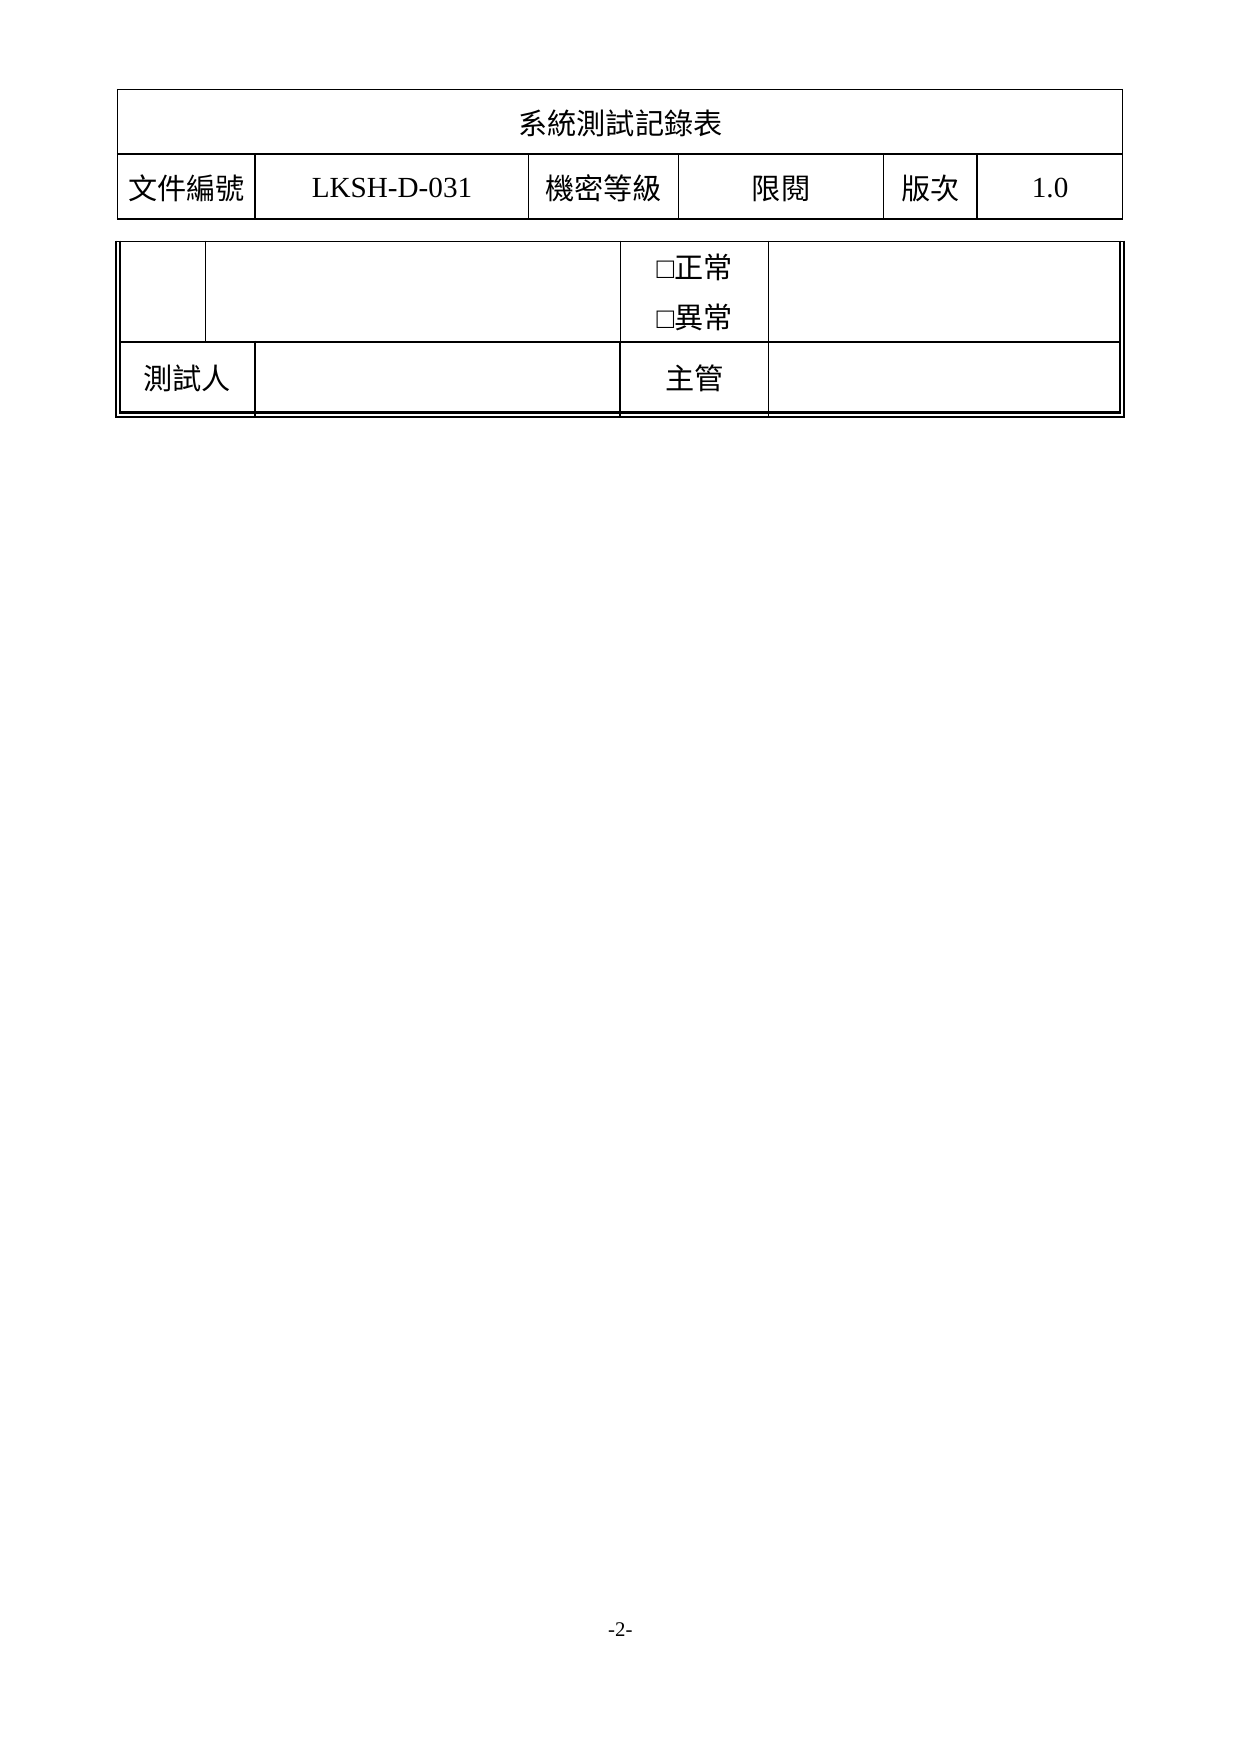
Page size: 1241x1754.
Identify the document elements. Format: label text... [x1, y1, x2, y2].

table_cell [769, 343, 1119, 411]
table_cell [206, 242, 620, 341]
table_cell [121, 242, 205, 341]
table_cell [769, 242, 1119, 341]
table_cell 測試人 [121, 343, 254, 411]
table_cell [256, 343, 619, 411]
table_cell 主管 [621, 343, 768, 411]
table_cell □正常 □異常 [621, 242, 768, 341]
